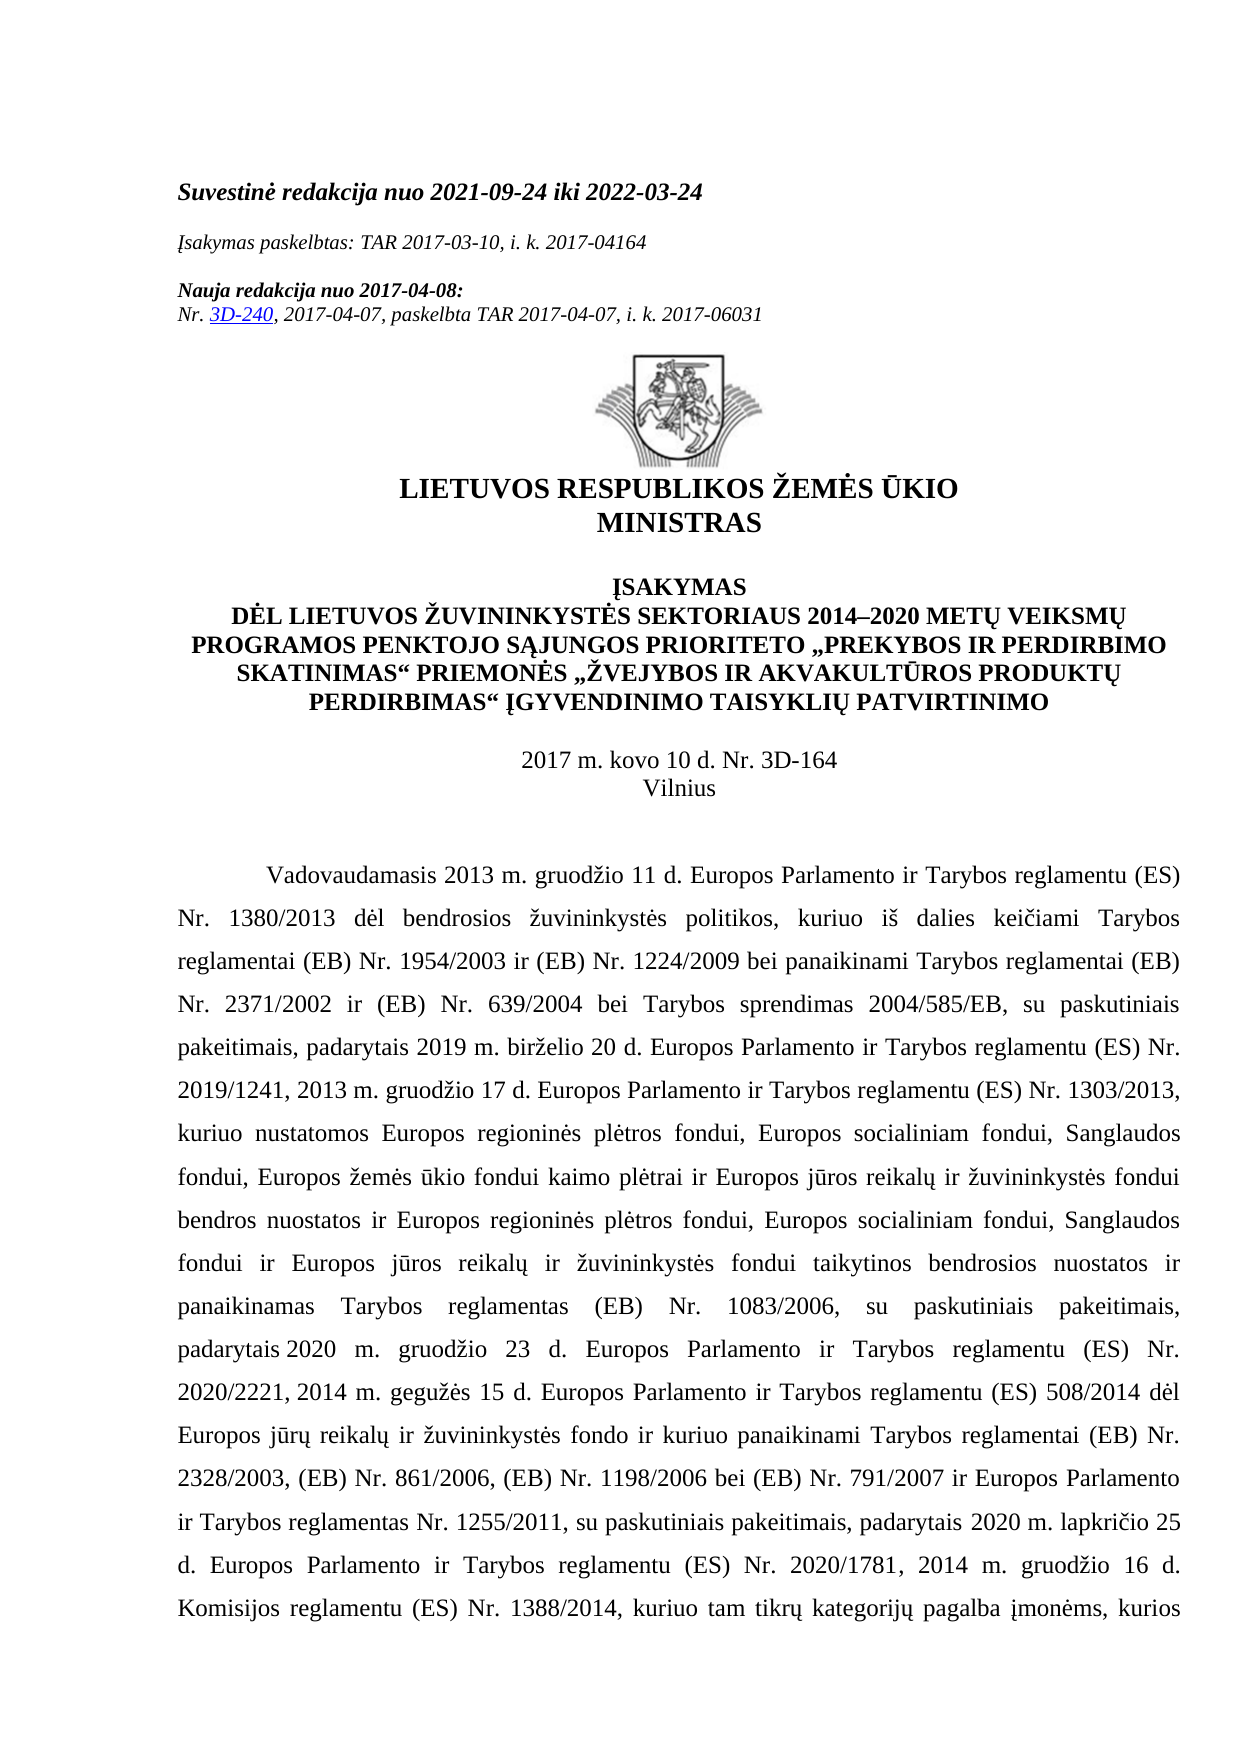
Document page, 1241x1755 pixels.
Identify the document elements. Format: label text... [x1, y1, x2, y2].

text MINISTRAS [177, 505, 1181, 539]
text Įsakymas paskelbtas: TAR 2017-03-10, i. k. 2017-04164 [177, 230, 1181, 254]
text ĮSAKYMAS [177, 572, 1181, 601]
text 2017 m. kovo 10 d. Nr. 3D-164 [177, 745, 1181, 773]
text Vadovaudamasis 2013 m. gruodžio 11 d. Europos Parlamento ir Tarybos reglamentu (ES) Nr. 1380/2013 dėl bendrosios žuvininkystės politikos, kuriuo iš dalies keičiami Tarybos reglamentai (EB) Nr. 1954/2003 ir (EB) Nr. 1224/2009 bei panaikinami Tarybos reglamentai (EB) Nr. 2371/2002 ir (EB) Nr. 639/2004 bei Tarybos sprendimas 2004/585/EB, su paskutiniais pakeitimais, padarytais 2019 m. birželio 20 d. Europos Parlamento ir Tarybos reglamentu (ES) Nr. 2019/1241, 2013 m. gruodžio 17 d. Europos Parlamento ir Tarybos reglamentu (ES) Nr. 1303/2013, kuriuo nustatomos Europos regioninės plėtros fondui, Europos socialiniam fondui, Sanglaudos fondui, Europos žemės ūkio fondui kaimo plėtrai ir Europos jūros reikalų ir žuvininkystės fondui bendros nuostatos ir Europos regioninės plėtros fondui, Europos socialiniam fondui, Sanglaudos fondui ir Europos jūros reikalų ir žuvininkystės fondui taikytinos bendrosios nuostatos ir panaikinamas Tarybos reglamentas (EB) Nr. 1083/2006, su paskutiniais pakeitimais, padarytais 2020 m. gruodžio 23 d. Europos Parlamento ir Tarybos reglamentu (ES) Nr. 2020/2221, 2014 m. gegužės 15 d. Europos Parlamento ir Tarybos reglamentu (ES) 508/2014 dėl Europos jūrų reikalų ir žuvininkystės fondo ir kuriuo panaikinami Tarybos reglamentai (EB) Nr. 2328/2003, (EB) Nr. 861/2006, (EB) Nr. 1198/2006 bei (EB) Nr. 791/2007 ir Europos Parlamento ir Tarybos reglamentas Nr. 1255/2011, su paskutiniais pakeitimais, padarytais 2020 m. lapkričio 25 d. Europos Parlamento ir Tarybos reglamentu (ES) Nr. 2020/1781, 2014 m. gruodžio 16 d. Komisijos reglamentu (ES) Nr. 1388/2014, kuriuo tam tikrų kategorijų pagalba įmonėms, kurios [177, 860, 1181, 1622]
text Suvestinė redakcija nuo 2021-09-24 iki 2022-03-24 [177, 177, 1181, 206]
text Nr. 3D-240, 2017-04-07, paskelbta TAR 2017-04-07, i. k. 2017-06031 [177, 302, 1181, 326]
text DĖL LIETUVOS ŽUVININKYSTĖS SEKTORIAUS 2014–2020 METŲ VEIKSMŲ PROGRAMOS PENKTOJO SĄJUNGOS PRIORITETO „PREKYBOS IR PERDIRBIMO SKATINIMAS“ PRIEMONĖS „ŽVEJYBOS IR AKVAKULTŪROS PRODUKTŲ PERDIRBIMAS“ ĮGYVENDINIMO TAISYKLIŲ PATVIRTINIMO [177, 601, 1181, 716]
text LIETUVOS RESPUBLIKOS ŽEMĖS ŪKIO [177, 472, 1181, 505]
text Vilnius [177, 773, 1181, 802]
text Nauja redakcija nuo 2017-04-08: [177, 278, 1181, 302]
